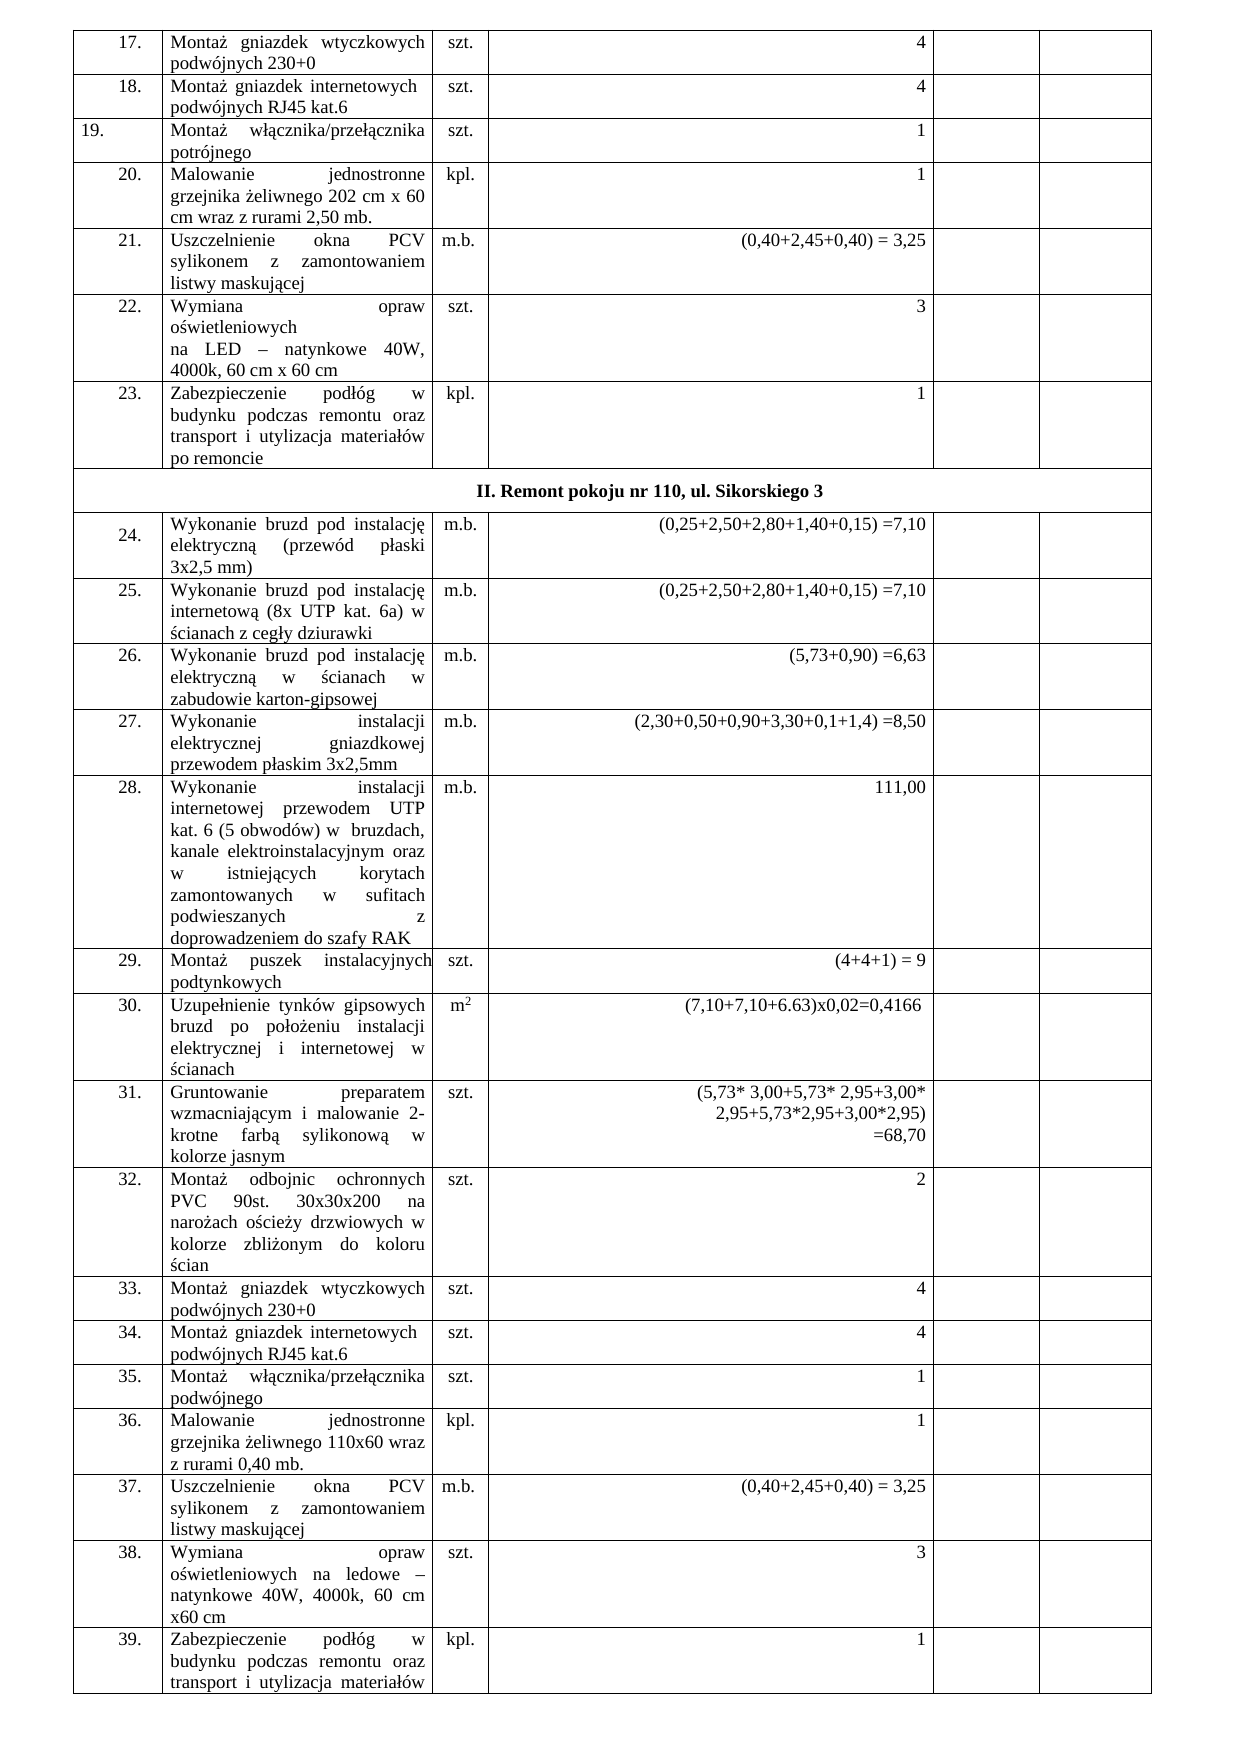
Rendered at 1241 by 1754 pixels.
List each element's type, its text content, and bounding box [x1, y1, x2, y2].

table_cell Wymiana opraw oświetleniowych na LED – natynkowe 40W, 4000k, 60 cm x 60 cm [163, 295, 432, 381]
table_cell Montaż gniazdek wtyczkowych podwójnych 230+0 [163, 31, 432, 74]
table_cell [74, 1168, 162, 1276]
table_cell kpl. [433, 1409, 488, 1474]
table_cell Uszczelnienie okna PCV sylikonem z zamontowaniem listwy maskującej [163, 1475, 432, 1540]
table_cell (5,73* 3,00+5,73* 2,95+3,00* 2,95+5,73*2,95+3,00*2,95) =68,70 [489, 1081, 933, 1167]
table_cell [74, 229, 162, 293]
table_cell Malowanie jednostronne grzejnika żeliwnego 202 cm x 60 cm wraz z rurami 2,50 mb. [163, 163, 432, 228]
table_cell [934, 710, 1039, 775]
table_cell szt. [433, 1541, 488, 1627]
table_cell szt. [433, 1365, 488, 1408]
table_cell [74, 1475, 162, 1540]
table_cell kpl. [433, 382, 488, 468]
table_cell [1040, 295, 1151, 381]
table_cell m.b. [433, 644, 488, 709]
table_cell [74, 1321, 162, 1364]
table_cell szt. [433, 1168, 488, 1276]
table_cell [934, 1168, 1039, 1276]
table_cell [1040, 710, 1151, 775]
table_cell [1040, 644, 1151, 709]
table_cell [934, 75, 1039, 118]
table_cell [74, 1277, 162, 1320]
table_cell 4 [489, 1277, 933, 1320]
table_cell 4 [489, 1321, 933, 1364]
table_cell Wykonanie instalacji internetowej przewodem UTP kat. 6 (5 obwodów) w bruzdach, kanale elektroinstalacyjnym oraz w istniejących korytach zamontowanych w sufitach podwieszanych z doprowadzeniem do szafy RAK [163, 776, 432, 948]
table_cell Zabezpieczenie podłóg w budynku podczas remontu oraz transport i utylizacja materiałów po remoncie [163, 382, 432, 468]
table_cell [934, 1321, 1039, 1364]
table_cell szt. [433, 295, 488, 381]
table_cell [74, 1628, 162, 1693]
table_cell [1040, 382, 1151, 468]
table_cell [74, 1081, 162, 1167]
table_cell Montaż włącznika/przełącznika potrójnego [163, 119, 432, 162]
table_cell m.b. [433, 229, 488, 293]
table_cell Wykonanie bruzd pod instalację elektryczną w ścianach w zabudowie karton-gipsowej [163, 644, 432, 709]
table_cell II. Remont pokoju nr 110, ul. Sikorskiego 3 [74, 469, 1151, 512]
table_cell 111,00 [489, 776, 933, 948]
table_cell [74, 119, 162, 162]
table_cell szt. [433, 75, 488, 118]
table_cell m.b. [433, 710, 488, 775]
table_cell Zabezpieczenie podłóg w budynku podczas remontu oraz transport i utylizacja materiałów [163, 1628, 432, 1693]
table_cell [1040, 1628, 1151, 1693]
table_cell [74, 1541, 162, 1627]
table_cell [74, 513, 162, 577]
table_cell [934, 513, 1039, 577]
table_cell [1040, 1365, 1151, 1408]
table_cell Uszczelnienie okna PCV sylikonem z zamontowaniem listwy maskującej [163, 229, 432, 293]
table_cell [74, 1409, 162, 1474]
table_cell [74, 382, 162, 468]
table_cell [1040, 75, 1151, 118]
table_cell szt. [433, 1277, 488, 1320]
table_cell [74, 31, 162, 74]
table_cell [1040, 1081, 1151, 1167]
table_cell [74, 75, 162, 118]
table_cell [74, 295, 162, 381]
table_cell Montaż puszek instalacyjnych podtynkowych [163, 949, 432, 992]
table_cell [934, 31, 1039, 74]
table_cell m.b. [433, 1475, 488, 1540]
table_cell [74, 949, 162, 992]
table_cell [74, 163, 162, 228]
table_cell [1040, 1277, 1151, 1320]
table_cell [934, 949, 1039, 992]
table_cell 4 [489, 75, 933, 118]
table_cell Montaż gniazdek internetowych podwójnych RJ45 kat.6 [163, 1321, 432, 1364]
table_cell Gruntowanie preparatem wzmacniającym i malowanie 2-krotne farbą sylikonową w kolorze jasnym [163, 1081, 432, 1167]
table_cell [74, 776, 162, 948]
table_cell [74, 579, 162, 643]
table_cell [74, 994, 162, 1080]
table_cell m2 [433, 994, 488, 1080]
table_cell (0,40+2,45+0,40) = 3,25 [489, 229, 933, 293]
table_cell [1040, 1168, 1151, 1276]
table_cell [934, 1541, 1039, 1627]
table_cell [1040, 1541, 1151, 1627]
table_cell [934, 579, 1039, 643]
table_cell Wykonanie bruzd pod instalację elektryczną (przewód płaski 3x2,5 mm) [163, 513, 432, 577]
table_cell szt. [433, 949, 488, 992]
table_cell [1040, 31, 1151, 74]
table_cell [1040, 163, 1151, 228]
table_cell szt. [433, 1081, 488, 1167]
table_cell Wykonanie bruzd pod instalację internetową (8x UTP kat. 6a) w ścianach z cegły dziurawki [163, 579, 432, 643]
table_cell 3 [489, 295, 933, 381]
table_cell szt. [433, 31, 488, 74]
table_cell [1040, 1475, 1151, 1540]
table_cell [934, 1081, 1039, 1167]
table_cell [934, 776, 1039, 948]
table_cell [74, 1365, 162, 1408]
table_cell [934, 1365, 1039, 1408]
table_cell 1 [489, 1628, 933, 1693]
table_cell kpl. [433, 1628, 488, 1693]
table_cell m.b. [433, 776, 488, 948]
table_cell (4+4+1) = 9 [489, 949, 933, 992]
table_cell 4 [489, 31, 933, 74]
table_cell [934, 229, 1039, 293]
table_cell [1040, 1409, 1151, 1474]
table_cell 1 [489, 1365, 933, 1408]
table_cell m.b. [433, 579, 488, 643]
table_cell Montaż gniazdek internetowych podwójnych RJ45 kat.6 [163, 75, 432, 118]
table_cell [1040, 229, 1151, 293]
table_cell [1040, 1321, 1151, 1364]
table_cell [1040, 579, 1151, 643]
table_cell [934, 295, 1039, 381]
table_cell Montaż gniazdek wtyczkowych podwójnych 230+0 [163, 1277, 432, 1320]
table_cell [1040, 776, 1151, 948]
table_cell (5,73+0,90) =6,63 [489, 644, 933, 709]
table_cell szt. [433, 119, 488, 162]
table_cell [74, 710, 162, 775]
table_cell [1040, 949, 1151, 992]
table_cell [934, 1475, 1039, 1540]
table_cell m.b. [433, 513, 488, 577]
table_cell [934, 119, 1039, 162]
table_cell [934, 644, 1039, 709]
table_cell Montaż włącznika/przełącznika podwójnego [163, 1365, 432, 1408]
table_cell 1 [489, 119, 933, 162]
table_cell [1040, 119, 1151, 162]
table_cell (0,25+2,50+2,80+1,40+0,15) =7,10 [489, 579, 933, 643]
table_cell 1 [489, 382, 933, 468]
table_cell [1040, 994, 1151, 1080]
table_cell [1040, 513, 1151, 577]
table_cell 1 [489, 163, 933, 228]
table_cell 3 [489, 1541, 933, 1627]
table_cell Malowanie jednostronne grzejnika żeliwnego 110x60 wraz z rurami 0,40 mb. [163, 1409, 432, 1474]
table_cell [934, 1628, 1039, 1693]
table_cell Wymiana opraw oświetleniowych na ledowe – natynkowe 40W, 4000k, 60 cm x60 cm [163, 1541, 432, 1627]
table_cell (7,10+7,10+6.63)x0,02=0,4166 [489, 994, 933, 1080]
table_cell (0,25+2,50+2,80+1,40+0,15) =7,10 [489, 513, 933, 577]
table_cell [934, 994, 1039, 1080]
table_cell szt. [433, 1321, 488, 1364]
table_cell kpl. [433, 163, 488, 228]
table_cell (0,40+2,45+0,40) = 3,25 [489, 1475, 933, 1540]
table_cell 1 [489, 1409, 933, 1474]
table_cell [934, 1277, 1039, 1320]
table_cell Uzupełnienie tynków gipsowych bruzd po położeniu instalacji elektrycznej i internetowej w ścianach [163, 994, 432, 1080]
table_cell Wykonanie instalacji elektrycznej gniazdkowej przewodem płaskim 3x2,5mm [163, 710, 432, 775]
table_cell Montaż odbojnic ochronnych PVC 90st. 30x30x200 na narożach ościeży drzwiowych w kolorze zbliżonym do koloru ścian [163, 1168, 432, 1276]
table_cell [74, 644, 162, 709]
table_cell [934, 382, 1039, 468]
table_cell [934, 163, 1039, 228]
table_cell (2,30+0,50+0,90+3,30+0,1+1,4) =8,50 [489, 710, 933, 775]
table_cell 2 [489, 1168, 933, 1276]
table_cell [934, 1409, 1039, 1474]
